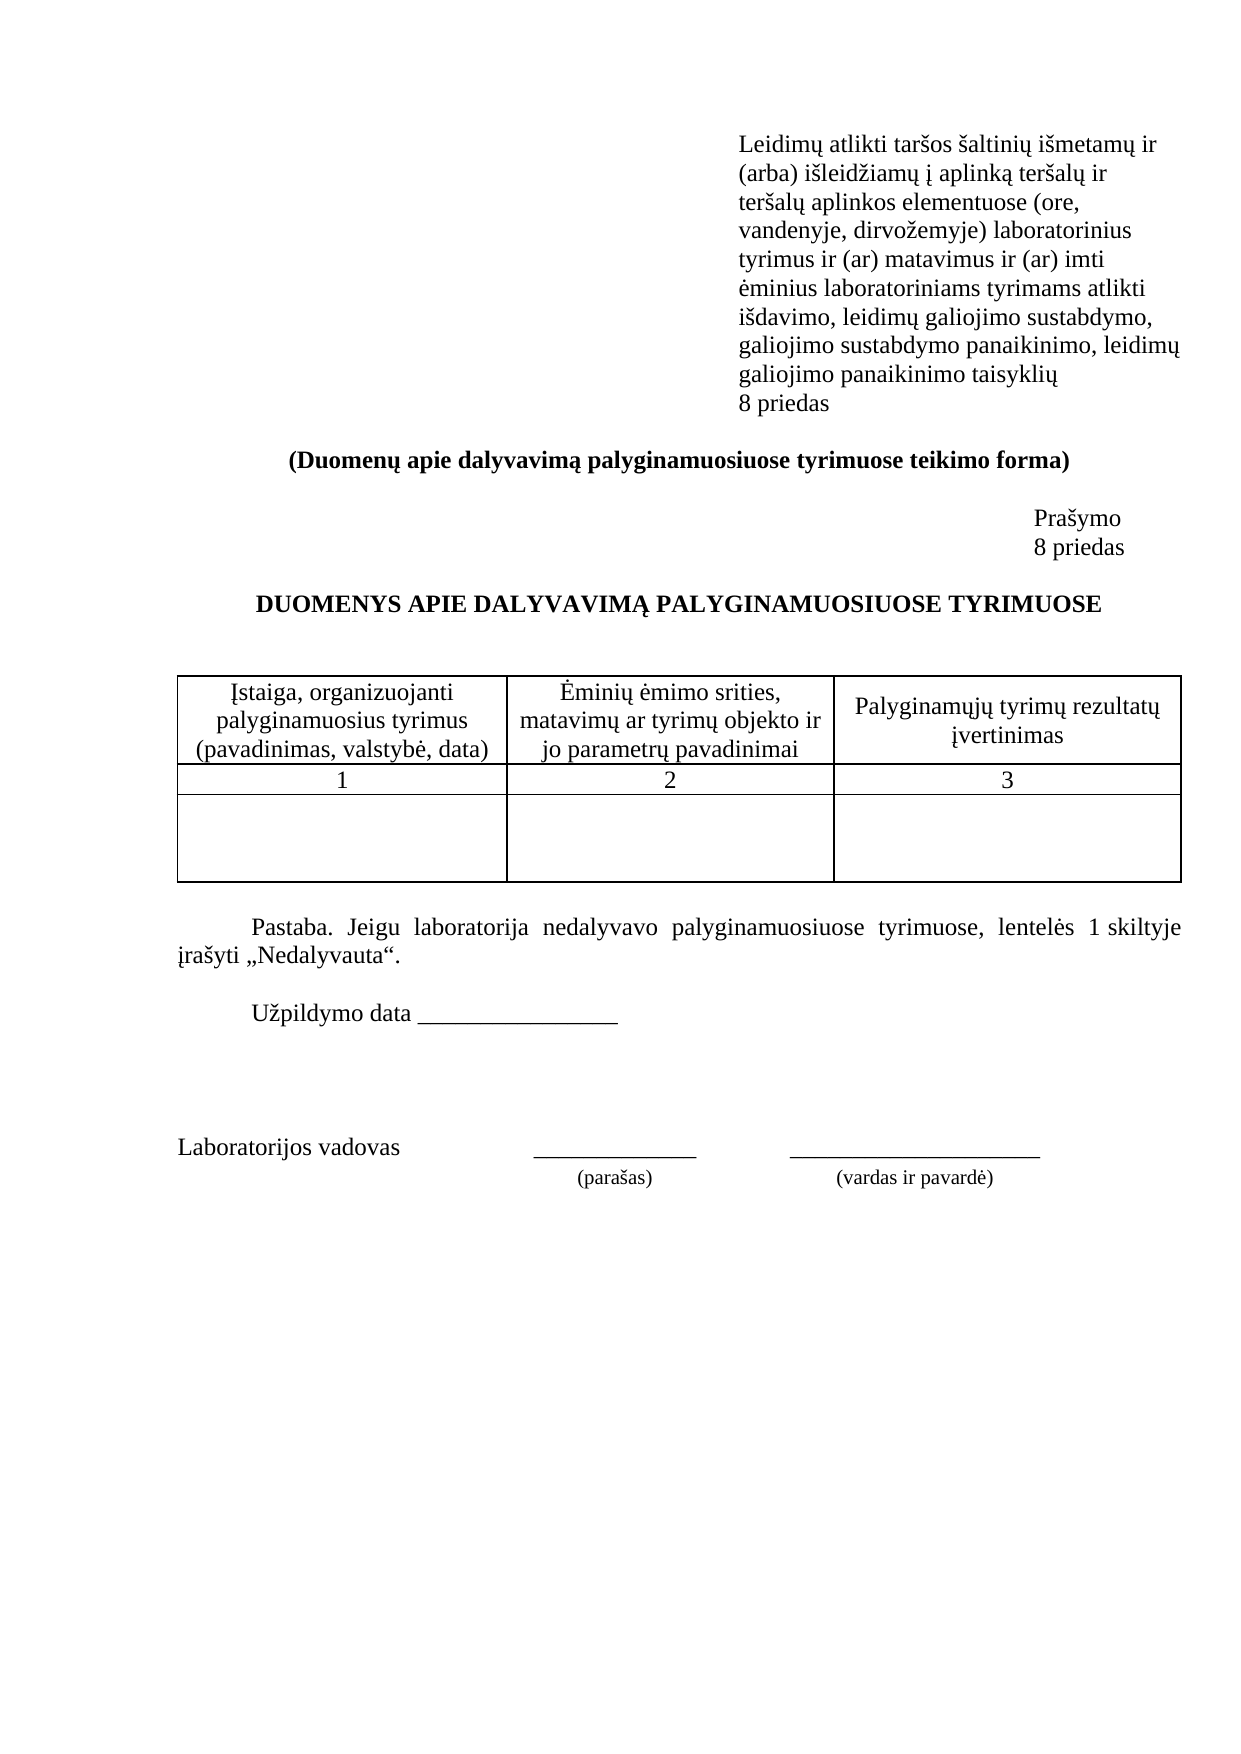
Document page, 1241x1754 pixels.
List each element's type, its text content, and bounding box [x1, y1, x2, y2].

text Pastaba. Jeigu laboratorija nedalyvavo palyginamuosiuose tyrimuose, lentelės 1 skiltyje įrašyti „Nedalyvauta“. [177, 912, 1181, 969]
text Laboratorijos vadovas _____________ ____________________ [177, 1132, 1181, 1161]
table_header Ėminių ėmimo srities, matavimų ar tyrimų objekto ir jo parametrų pavadinimai [508, 677, 833, 763]
text tyrimus ir (ar) matavimus ir (ar) imti [177, 244, 1181, 273]
text teršalų aplinkos elementuose (ore, [177, 187, 1181, 215]
text Užpildymo data ________________ [177, 998, 1181, 1027]
text galiojimo panaikinimo taisyklių [177, 359, 1181, 388]
text (parašas) (vardas ir pavardė) [177, 1161, 1181, 1190]
table_cell [508, 795, 833, 881]
text galiojimo sustabdymo panaikinimo, leidimų [177, 330, 1181, 359]
text ėminius laboratoriniams tyrimams atlikti [177, 273, 1181, 302]
text vandenyje, dirvožemyje) laboratorinius [177, 215, 1181, 244]
text 8 priedas [177, 532, 1181, 560]
table_header Palyginamųjų tyrimų rezultatų įvertinimas [835, 677, 1180, 763]
text 8 priedas [177, 388, 1181, 417]
table_cell 2 [508, 765, 833, 793]
text Leidimų atlikti taršos šaltinių išmetamų ir [177, 129, 1181, 158]
text DUOMENYS APIE DALYVAVIMĄ PALYGINAMUOSIUOSE TYRIMUOSE [177, 589, 1181, 618]
text (arba) išleidžiamų į aplinką teršalų ir [177, 158, 1181, 187]
table_cell [178, 795, 506, 881]
table_cell 3 [835, 765, 1180, 793]
table_cell [835, 795, 1180, 881]
table_header Įstaiga, organizuojanti palyginamuosius tyrimus (pavadinimas, valstybė, data) [178, 677, 506, 763]
table_cell 1 [178, 765, 506, 793]
text (Duomenų apie dalyvavimą palyginamuosiuose tyrimuose teikimo forma) [177, 445, 1181, 474]
text išdavimo, leidimų galiojimo sustabdymo, [177, 302, 1181, 330]
text Prašymo [177, 503, 1181, 532]
